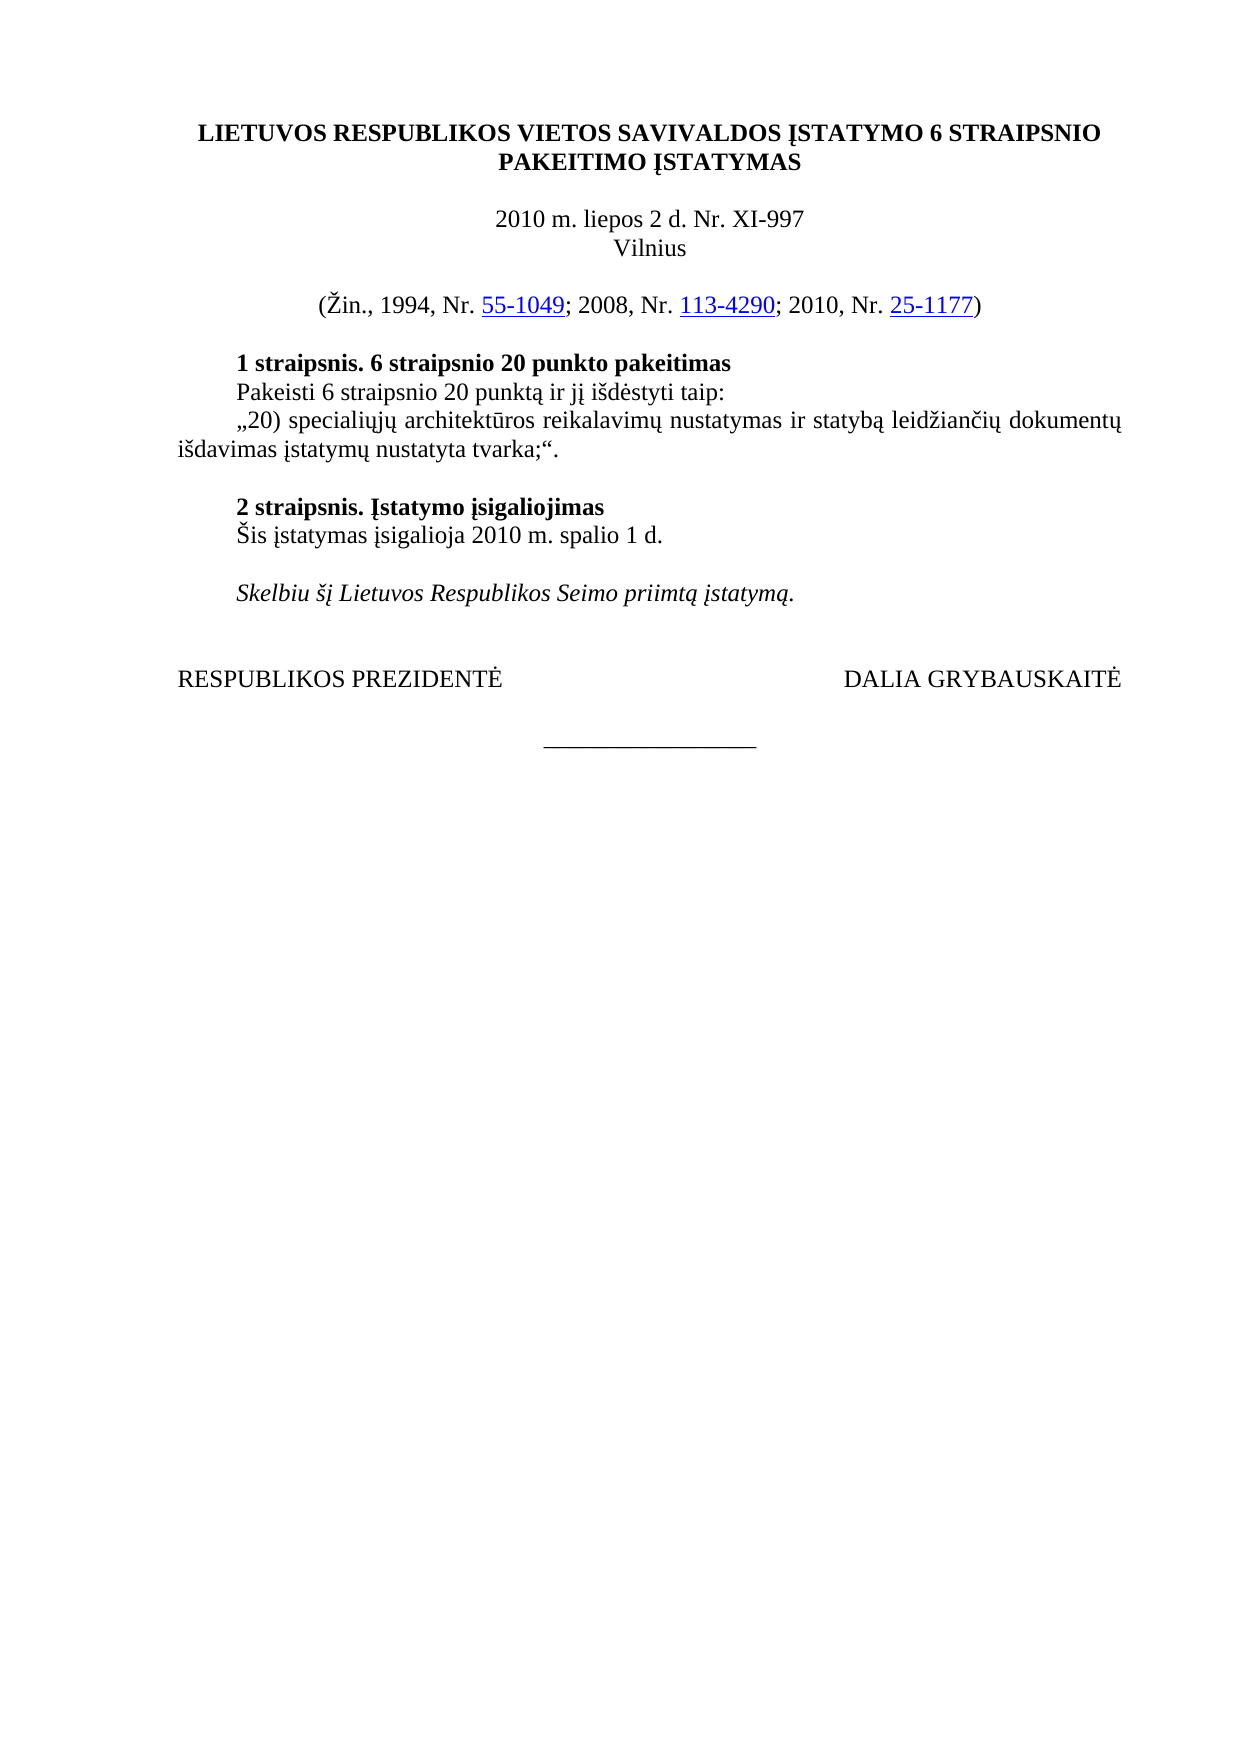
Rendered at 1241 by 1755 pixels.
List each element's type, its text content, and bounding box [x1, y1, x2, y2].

text Šis įstatymas įsigalioja 2010 m. spalio 1 d. [177, 521, 1122, 549]
text (Žin., 1994, Nr. 55-1049; 2008, Nr. 113-4290; 2010, Nr. 25-1177) [177, 291, 1122, 319]
text RESPUBLIKOS PREZIDENTĖ DALIA GRYBAUSKAITĖ [177, 664, 1122, 693]
text LIETUVOS RESPUBLIKOS VIETOS SAVIVALDOS ĮSTATYMO 6 STRAIPSNIO PAKEITIMO ĮSTATYMAS [177, 118, 1122, 176]
text „20) specialiųjų architektūros reikalavimų nustatymas ir statybą leidžiančių dokumentų išdavimas įstatymų nustatyta tvarka;“. [177, 406, 1122, 463]
text Vilnius [177, 233, 1122, 262]
text _________________ [177, 722, 1122, 751]
text 1 straipsnis. 6 straipsnio 20 punkto pakeitimas [177, 348, 1122, 377]
text 2010 m. liepos 2 d. Nr. XI-997 [177, 204, 1122, 233]
text 2 straipsnis. Įstatymo įsigaliojimas [177, 492, 1122, 521]
text Pakeisti 6 straipsnio 20 punktą ir jį išdėstyti taip: [177, 377, 1122, 406]
text Skelbiu šį Lietuvos Respublikos Seimo priimtą įstatymą. [177, 578, 1122, 607]
